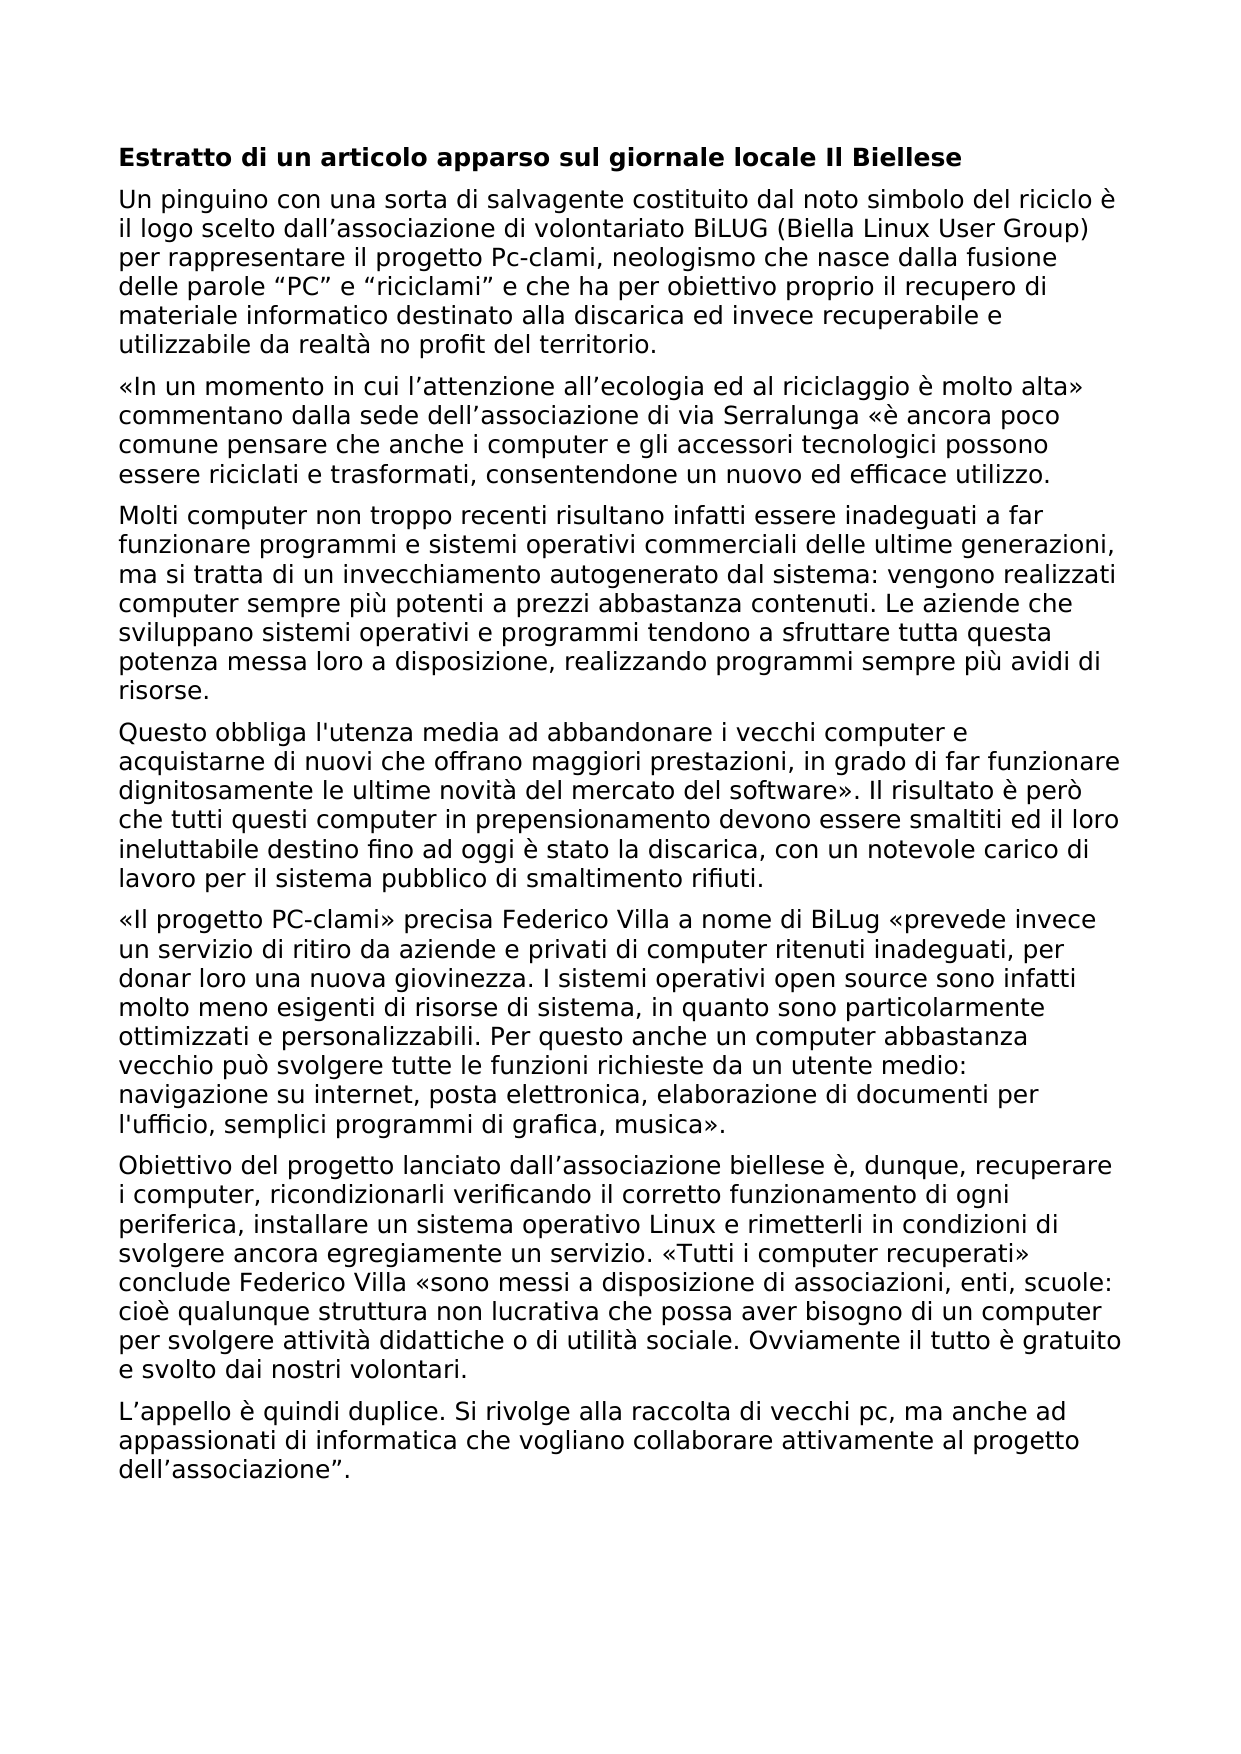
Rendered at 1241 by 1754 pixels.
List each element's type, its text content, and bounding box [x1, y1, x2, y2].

text Questo obbliga l'utenza media ad abbandonare i vecchi computer e acquistarne di nuovi che offrano maggiori prestazioni, in grado di far funzionare dignitosamente le ultime novità del mercato del software». Il risultato è però che tutti questi computer in prepensionamento devono essere smaltiti ed il loro ineluttabile destino fino ad oggi è stato la discarica, con un notevole carico di lavoro per il sistema pubblico di smaltimento rifiuti. [118, 718, 1122, 893]
text Molti computer non troppo recenti risultano infatti essere inadeguati a far funzionare programmi e sistemi operativi commerciali delle ultime generazioni, ma si tratta di un invecchiamento autogenerato dal sistema: vengono realizzati computer sempre più potenti a prezzi abbastanza contenuti. Le aziende che sviluppano sistemi operativi e programmi tendono a sfruttare tutta questa potenza messa loro a disposizione, realizzando programmi sempre più avidi di risorse. [118, 501, 1122, 706]
subtitle Estratto di un articolo apparso sul giornale locale Il Biellese [118, 143, 1122, 172]
text «In un momento in cui l’attenzione all’ecologia ed al riciclaggio è molto alta» commentano dalla sede dell’associazione di via Serralunga «è ancora poco comune pensare che anche i computer e gli accessori tecnologici possono essere riciclati e trasformati, consentendone un nuovo ed efficace utilizzo. [118, 372, 1122, 489]
text Obiettivo del progetto lanciato dall’associazione biellese è, dunque, recuperare i computer, ricondizionarli verificando il corretto funzionamento di ogni periferica, installare un sistema operativo Linux e rimetterli in condizioni di svolgere ancora egregiamente un servizio. «Tutti i computer recuperati» conclude Federico Villa «sono messi a disposizione di associazioni, enti, scuole: cioè qualunque struttura non lucrativa che possa aver bisogno di un computer per svolgere attività didattiche o di utilità sociale. Ovviamente il tutto è gratuito e svolto dai nostri volontari. [118, 1151, 1122, 1385]
text «Il progetto PC-clami» precisa Federico Villa a nome di BiLug «prevede invece un servizio di ritiro da aziende e privati di computer ritenuti inadeguati, per donar loro una nuova giovinezza. I sistemi operativi open source sono infatti molto meno esigenti di risorse di sistema, in quanto sono particolarmente ottimizzati e personalizzabili. Per questo anche un computer abbastanza vecchio può svolgere tutte le funzioni richieste da un utente medio: navigazione su internet, posta elettronica, elaborazione di documenti per l'ufficio, semplici programmi di grafica, musica». [118, 906, 1122, 1139]
text Un pinguino con una sorta di salvagente costituito dal noto simbolo del riciclo è il logo scelto dall’associazione di volontariato BiLUG (Biella Linux User Group) per rappresentare il progetto Pc-clami, neologismo che nasce dalla fusione delle parole “PC” e “riciclami” e che ha per obiettivo proprio il recupero di materiale informatico destinato alla discarica ed invece recuperabile e utilizzabile da realtà no profit del territorio. [118, 185, 1122, 360]
text L’appello è quindi duplice. Si rivolge alla raccolta di vecchi pc, ma anche ad appassionati di informatica che vogliano collaborare attivamente al progetto dell’associazione”. [118, 1397, 1122, 1485]
